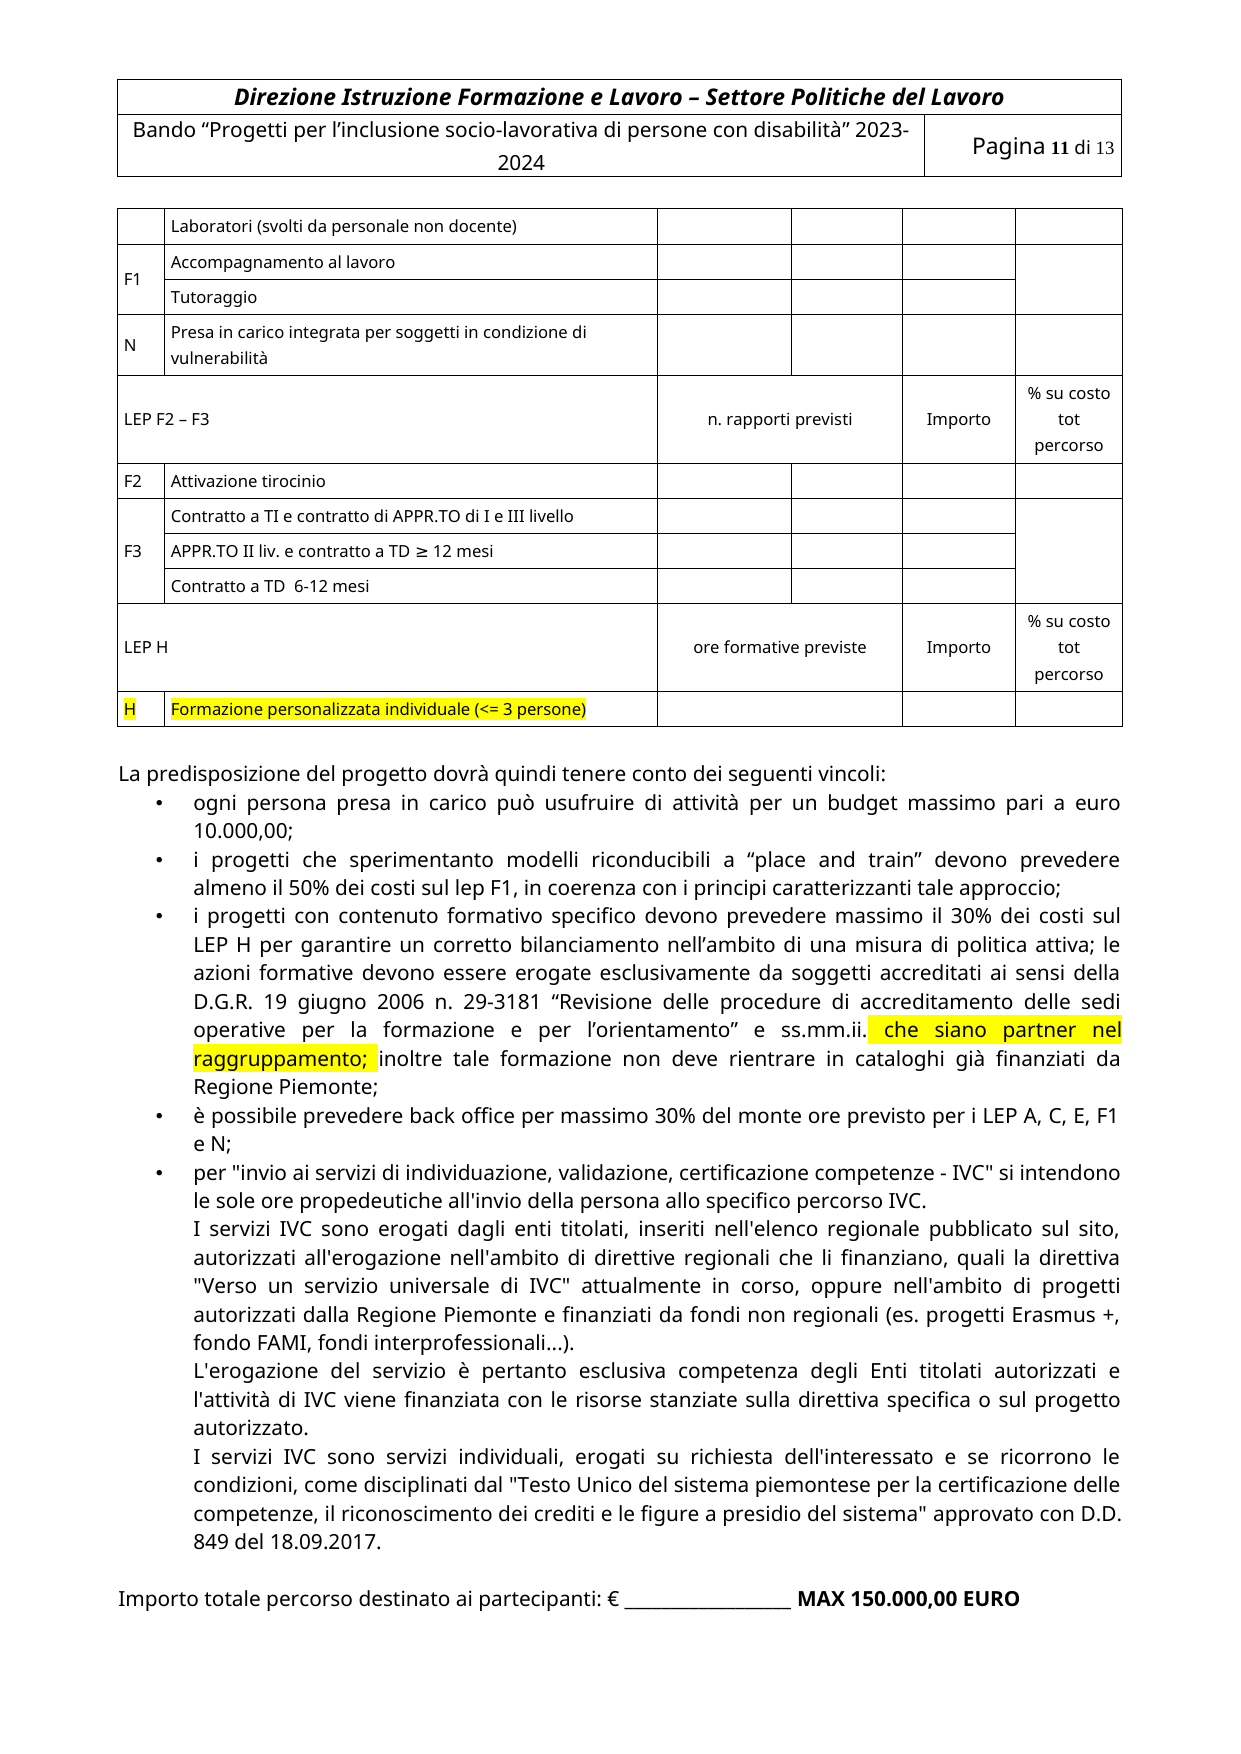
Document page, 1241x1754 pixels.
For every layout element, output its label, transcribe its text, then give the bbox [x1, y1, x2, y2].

table_cell Formazione personalizzata individuale (<= 3 persone) [165, 692, 657, 726]
table_cell [658, 315, 791, 375]
list I servizi IVC sono servizi individuali, erogati su richiesta dell'interessato e se ricorrono le condizioni, come disciplinati dal "Testo Unico del sistema piemontese per la certificazione delle competenze, il riconoscimento dei crediti e le figure a presidio del sistema" approvato con D.D. 849 del 18.09.2017. [156, 1442, 1122, 1556]
table_cell LEP H [118, 604, 657, 691]
table_cell % su costo tot percorso [1016, 376, 1122, 462]
table_cell [1016, 245, 1122, 314]
table_cell APPR.TO II liv. e contratto a TD ≥ 12 mesi [165, 534, 657, 568]
list L'erogazione del servizio è pertanto esclusiva competenza degli Enti titolati autorizzati e l'attività di IVC viene finanziata con le risorse stanziate sulla direttiva specifica o sul progetto autorizzato. [156, 1357, 1122, 1442]
list i progetti che sperimentanto modelli riconducibili a “place and train” devono prevedere almeno il 50% dei costi sul lep F1, in coerenza con i principi caratterizzanti tale approccio; [156, 845, 1122, 902]
table_cell [903, 315, 1015, 375]
table_cell [1016, 315, 1122, 375]
table_cell [658, 534, 791, 568]
list per "invio ai servizi di individuazione, validazione, certificazione competenze - IVC" si intendono le sole ore propedeutiche all'invio della persona allo specifico percorso IVC. [156, 1158, 1122, 1214]
table_cell Presa in carico integrata per soggetti in condizione di vulnerabilità [165, 315, 657, 375]
table_cell n. rapporti previsti [658, 376, 902, 462]
table_cell [792, 315, 902, 375]
table_cell [658, 245, 791, 279]
table_cell Importo [903, 376, 1015, 462]
table_cell [658, 280, 791, 314]
table_cell H [118, 692, 164, 726]
text Importo totale percorso destinato ai partecipanti: € __________________ MAX 150.000,00 EURO [118, 1584, 1122, 1613]
table_cell [903, 534, 1015, 568]
table_cell Tutoraggio [165, 280, 657, 314]
table_cell [903, 692, 1015, 726]
table_cell [1016, 464, 1122, 498]
table_cell F3 [118, 499, 164, 603]
table_cell Attivazione tirocinio [165, 464, 657, 498]
table_cell Contratto a TD 6-12 mesi [165, 569, 657, 603]
table_cell [792, 464, 902, 498]
table_cell N [118, 315, 164, 375]
table_cell [903, 499, 1015, 533]
table_cell [792, 209, 902, 243]
table_cell Accompagnamento al lavoro [165, 245, 657, 279]
table_cell [903, 464, 1015, 498]
table_cell Importo [903, 604, 1015, 691]
table_cell [1016, 209, 1122, 243]
table_cell [903, 209, 1015, 243]
table_cell LEP F2 – F3 [118, 376, 657, 462]
list i progetti con contenuto formativo specifico devono prevedere massimo il 30% dei costi sul LEP H per garantire un corretto bilanciamento nell’ambito di una misura di politica attiva; le azioni formative devono essere erogate esclusivamente da soggetti accreditati ai sensi della D.G.R. 19 giugno 2006 n. 29-3181 “Revisione delle procedure di accreditamento delle sedi operative per la formazione e per l’orientamento” e ss.mm.ii. che siano partner nel raggruppamento; inoltre tale formazione non deve rientrare in cataloghi già finanziati da Regione Piemonte; [156, 902, 1122, 1101]
table_cell [792, 280, 902, 314]
table_cell Laboratori (svolti da personale non docente) [165, 209, 657, 243]
table_cell ore formative previste [658, 604, 902, 691]
list I servizi IVC sono erogati dagli enti titolati, inseriti nell'elenco regionale pubblicato sul sito, autorizzati all'erogazione nell'ambito di direttive regionali che li finanziano, quali la direttiva "Verso un servizio universale di IVC" attualmente in corso, oppure nell'ambito di progetti autorizzati dalla Regione Piemonte e finanziati da fondi non regionali (es. progetti Erasmus +, fondo FAMI, fondi interprofessionali...). [156, 1214, 1122, 1357]
table_cell [903, 569, 1015, 603]
list ogni persona presa in carico può usufruire di attività per un budget massimo pari a euro 10.000,00; [156, 788, 1122, 845]
table_cell [792, 245, 902, 279]
table_cell F2 [118, 464, 164, 498]
table_cell F1 [118, 245, 164, 314]
table_cell [658, 209, 791, 243]
table_cell [658, 464, 791, 498]
table_cell [658, 499, 791, 533]
table_cell [792, 569, 902, 603]
table_cell [118, 209, 164, 243]
table_cell [658, 692, 902, 726]
table_cell [792, 534, 902, 568]
text La predisposizione del progetto dovrà quindi tenere conto dei seguenti vincoli: [118, 759, 1122, 788]
table_cell [1016, 692, 1122, 726]
table_cell [1016, 499, 1122, 603]
table_cell [903, 280, 1015, 314]
table_cell [792, 499, 902, 533]
table_cell % su costo tot percorso [1016, 604, 1122, 691]
table_cell [658, 569, 791, 603]
list è possibile prevedere back office per massimo 30% del monte ore previsto per i LEP A, C, E, F1 e N; [156, 1101, 1122, 1158]
table_cell Contratto a TI e contratto di APPR.TO di I e III livello [165, 499, 657, 533]
table_cell [903, 245, 1015, 279]
